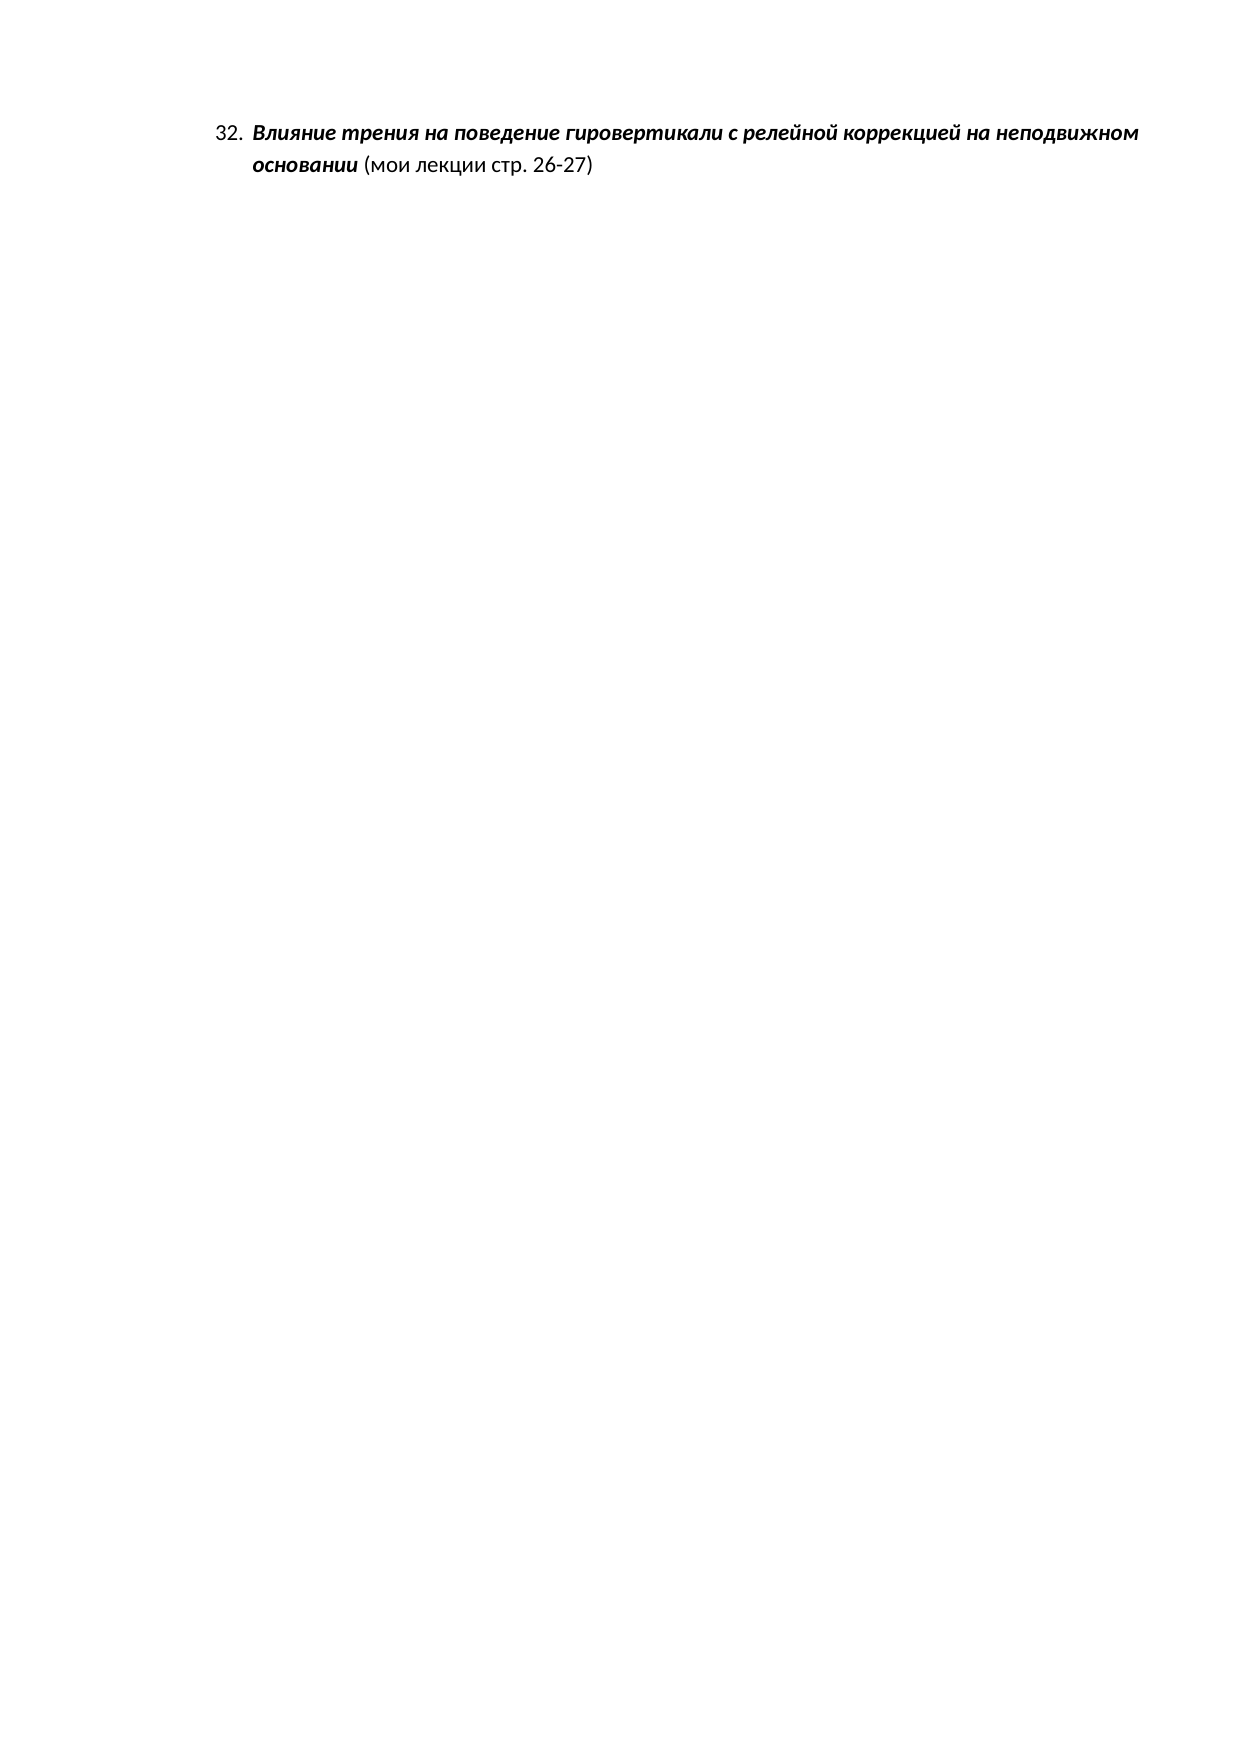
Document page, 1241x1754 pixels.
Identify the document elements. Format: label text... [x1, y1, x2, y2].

list Влияние трения на поведение гировертикали с релейной коррекцией на неподвижном основании (мои лекции стр. 26-27) [215, 118, 1152, 178]
